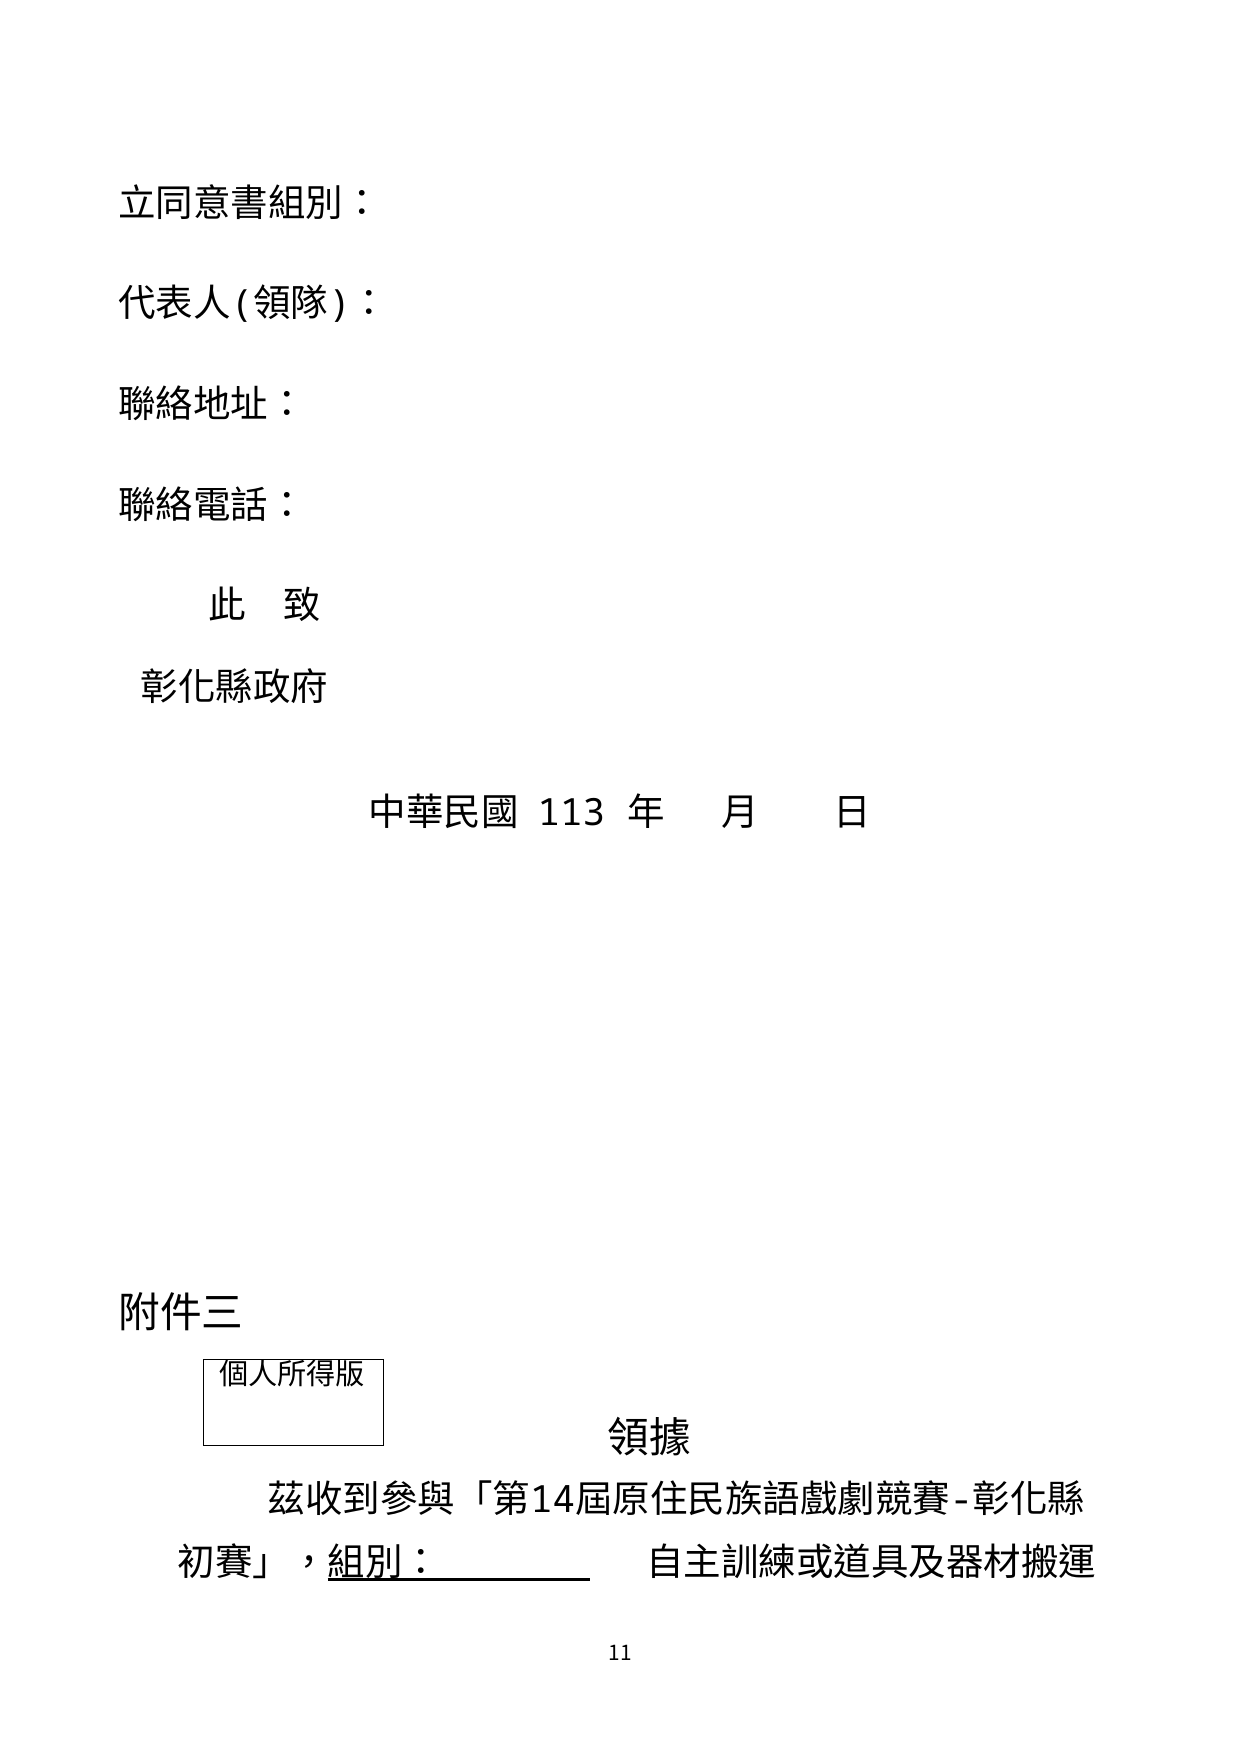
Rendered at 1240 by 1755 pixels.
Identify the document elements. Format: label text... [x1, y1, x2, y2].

text [204, 1360, 383, 1445]
text 立同意書組別： [118, 158, 1121, 221]
text 茲收到參與「第14屆原住民族語戲劇競賽-彰化縣初賽」，組別： 自主訓練或道具及器材搬運 [177, 1455, 1121, 1580]
text 中華民國 113 年 月 日 [118, 767, 1121, 830]
text 領據 [177, 1392, 1121, 1455]
text 個人所得版 [219, 1367, 368, 1388]
text 此 致 [118, 561, 1121, 623]
text 彰化縣政府 [118, 642, 1121, 705]
text 代表人(領隊)： [118, 259, 1121, 321]
text 聯絡地址： [118, 359, 1121, 422]
text 附件三 [118, 1267, 1121, 1330]
text 聯絡電話： [118, 460, 1121, 523]
